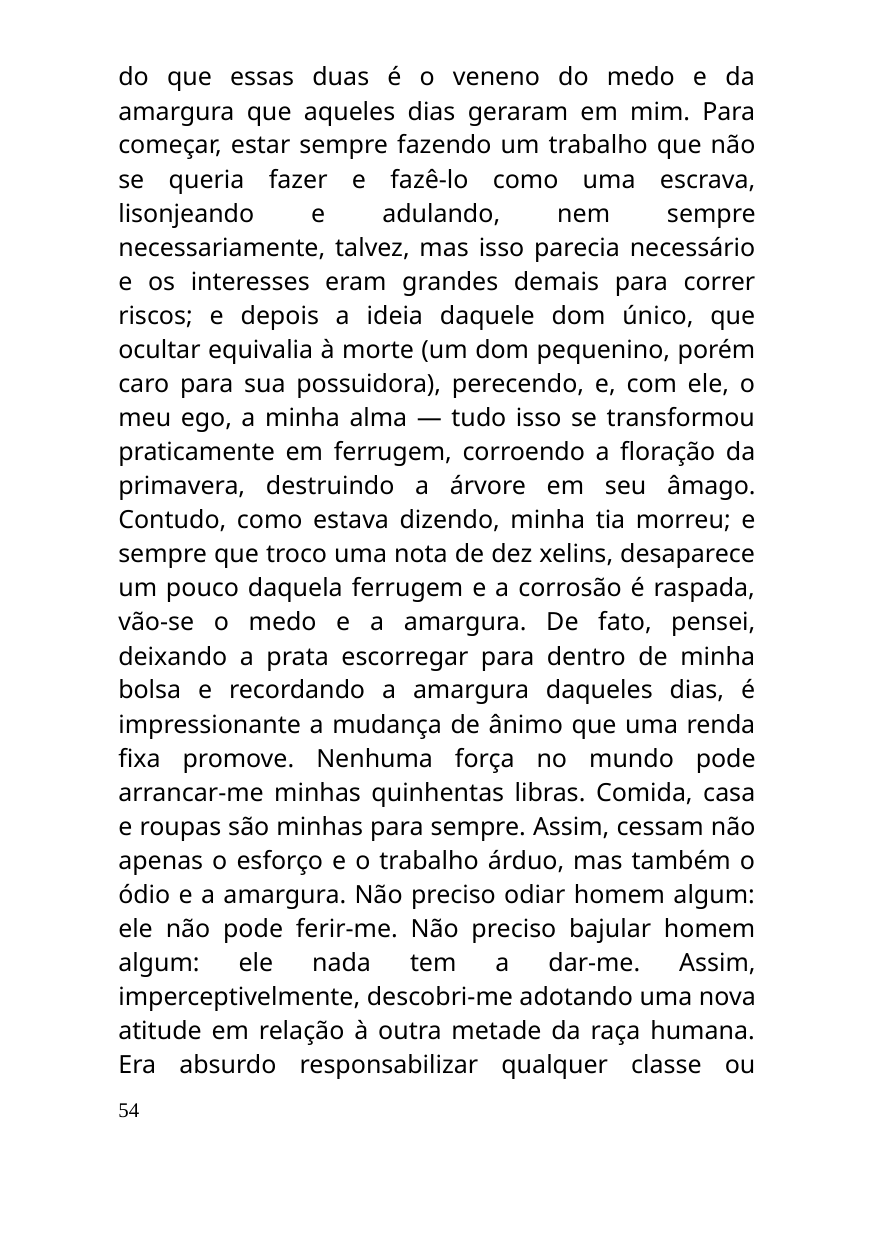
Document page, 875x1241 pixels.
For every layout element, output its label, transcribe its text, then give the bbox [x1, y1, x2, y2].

text do que essas duas é o veneno do medo e da amargura que aqueles dias geraram em mim. Para começar, estar sempre fazendo um trabalho que não se queria fazer e fazê-lo como uma escrava, lisonjeando e adulando, nem sempre necessariamente, talvez, mas isso parecia necessário e os interesses eram grandes demais para correr riscos; e depois a ideia daquele dom único, que ocultar equivalia à morte (um dom pequenino, porém caro para sua possuidora), perecendo, e, com ele, o meu ego, a minha alma — tudo isso se transformou praticamente em ferrugem, corroendo a floração da primavera, destruindo a árvore em seu âmago. Contudo, como estava dizendo, minha tia morreu; e sempre que troco uma nota de dez xelins, desaparece um pouco daquela ferrugem e a corrosão é raspada, vão-se o medo e a amargura. De fato, pensei, deixando a prata escorregar para dentro de minha bolsa e recordando a amargura daqueles dias, é impressionante a mudança de ânimo que uma renda fixa promove. Nenhuma força no mundo pode arrancar-me minhas quinhentas libras. Comida, casa e roupas são minhas para sempre. Assim, cessam não apenas o esforço e o trabalho árduo, mas também o ódio e a amargura. Não preciso odiar homem algum: ele não pode ferir-me. Não preciso bajular homem algum: ele nada tem a dar-me. Assim, imperceptivelmente, descobri-me adotando uma nova atitude em relação à outra metade da raça humana. Era absurdo responsabilizar qualquer classe ou [118, 59, 756, 1081]
